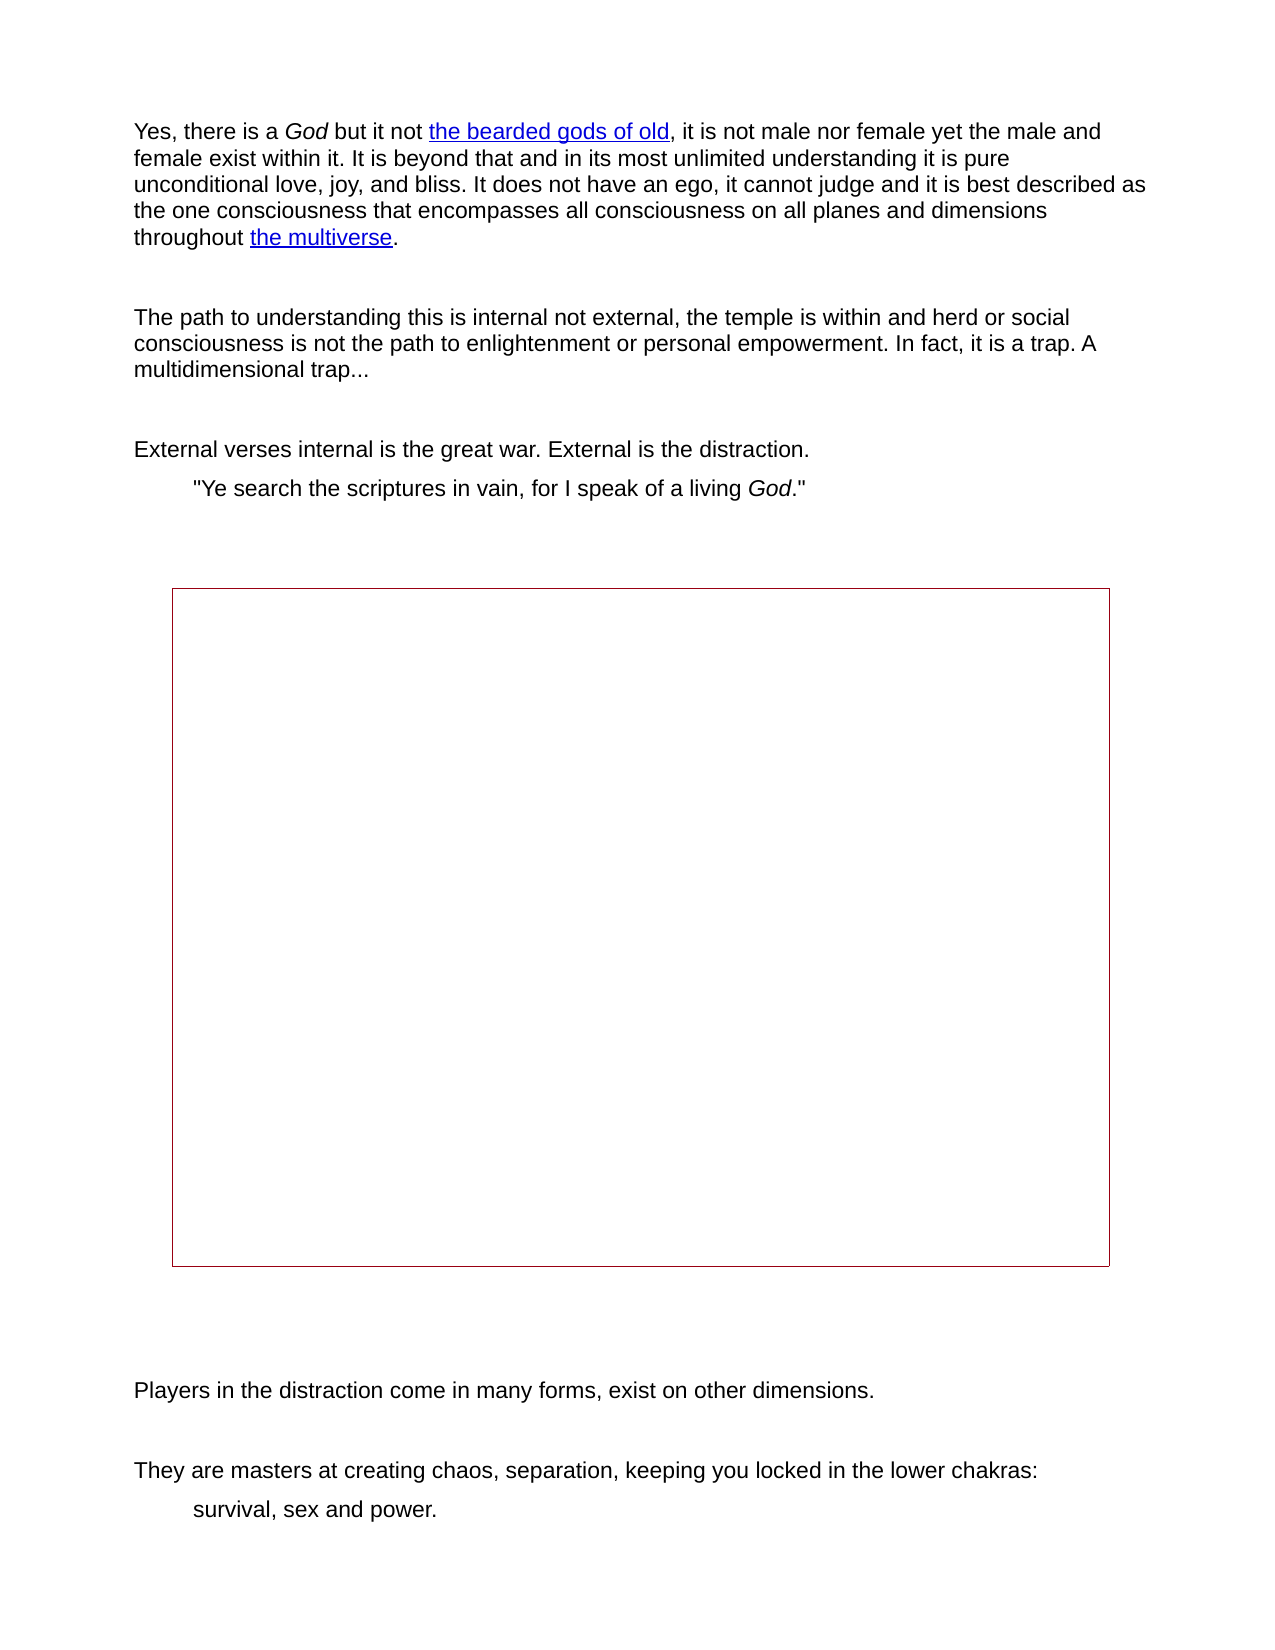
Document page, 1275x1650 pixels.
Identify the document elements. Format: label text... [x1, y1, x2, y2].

text Players in the distraction come in many forms, exist on other dimensions. [134, 1377, 1147, 1403]
text They are masters at creating chaos, separation, keeping you locked in the lower chakras: [134, 1457, 1147, 1483]
text Yes, there is a God but it not the bearded gods of old, it is not male nor female yet the male and female exist within it. It is beyond that and in its most unlimited understanding it is pure unconditional love, joy, and bliss. It does not have an ego, it cannot judge and it is best described as the one consciousness that encompasses all consciousness on all planes and dimensions throughout the multiverse. [134, 118, 1147, 250]
text The path to understanding this is internal not external, the temple is within and herd or social consciousness is not the path to enlightenment or personal empowerment. In fact, it is a trap. A multidimensional trap... [134, 304, 1147, 383]
text survival, sex and power. [193, 1496, 1088, 1522]
text External verses internal is the great war. External is the distraction. [134, 436, 1147, 463]
text "Ye search the scriptures in vain, for I speak of a living God." [193, 475, 1088, 502]
